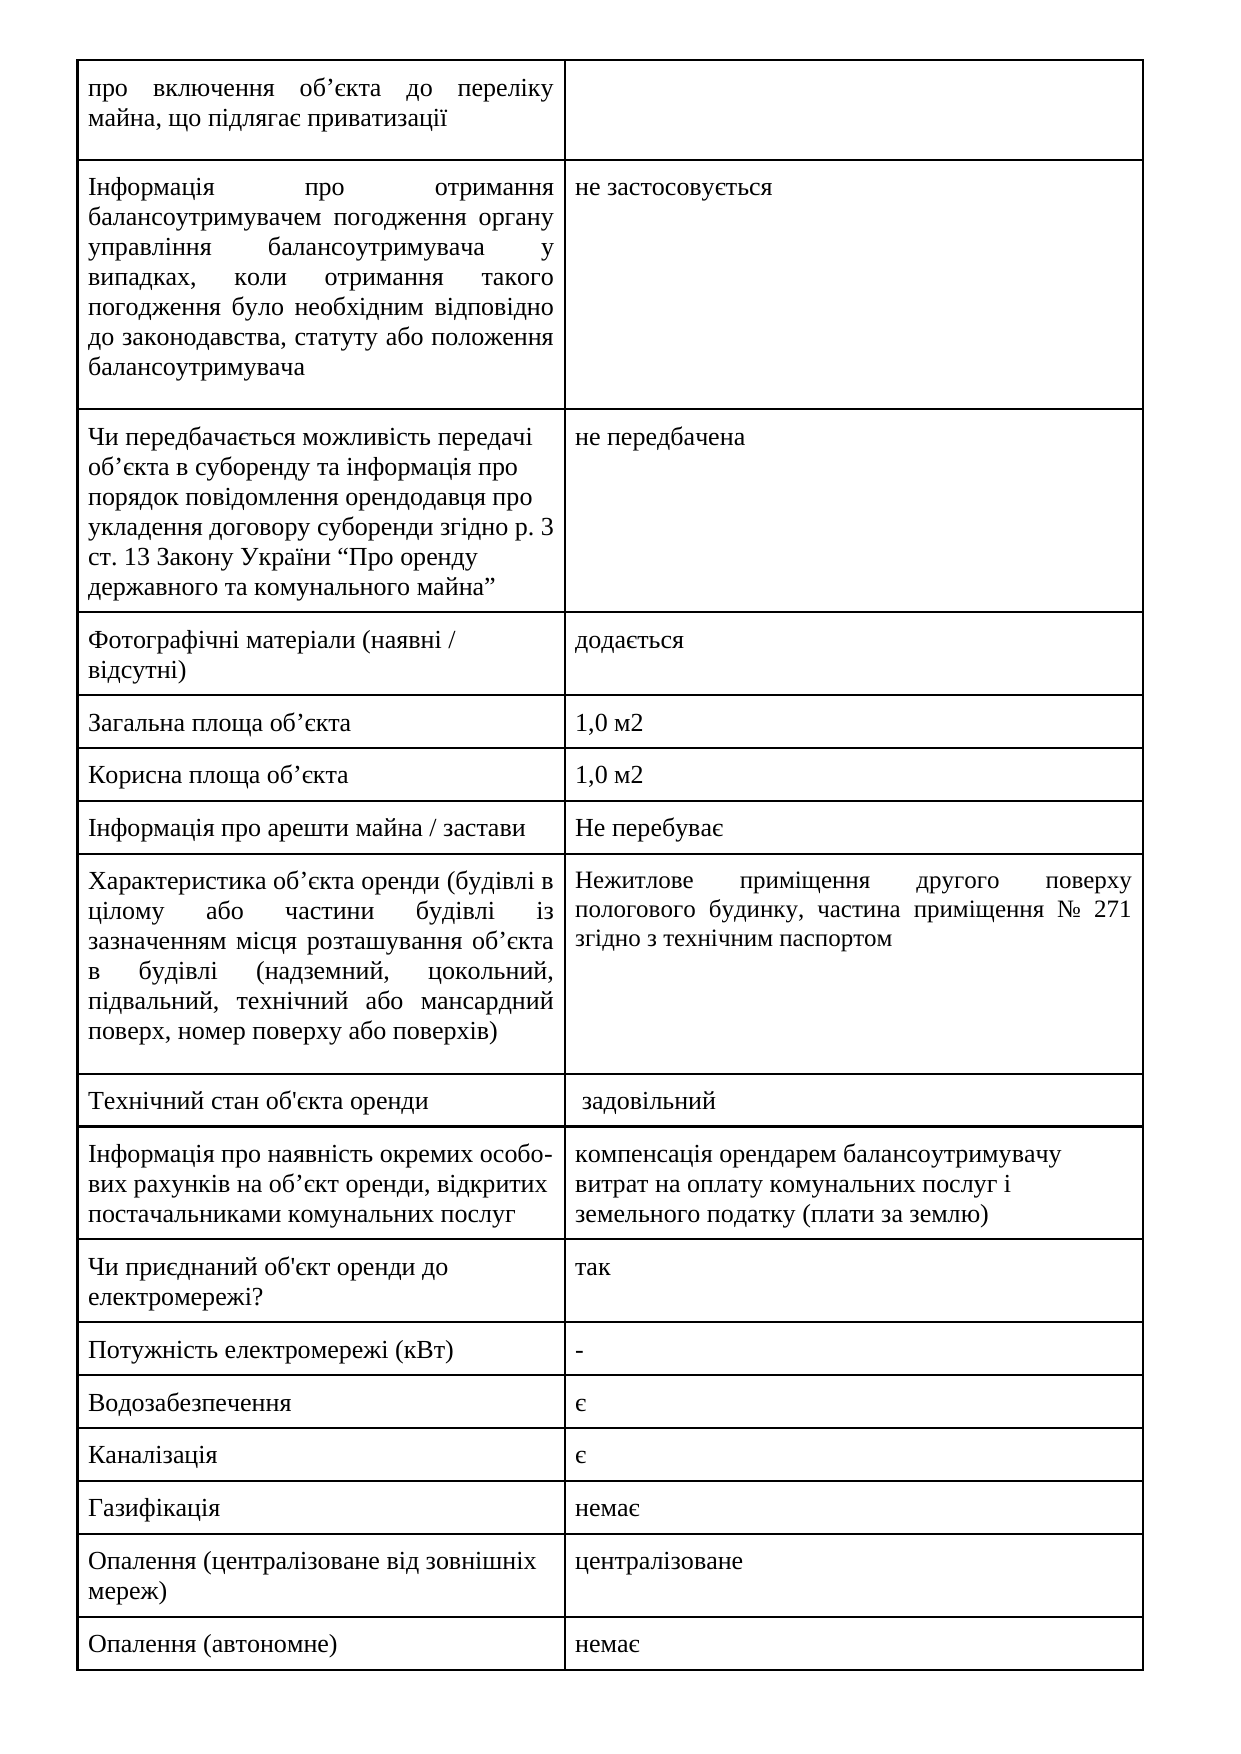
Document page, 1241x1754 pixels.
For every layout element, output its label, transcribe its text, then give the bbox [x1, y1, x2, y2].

table_cell 1,0 м2 [566, 749, 1142, 800]
table_cell Каналізація [79, 1429, 564, 1480]
table_cell Інформація про наявність окремих особо-вих рахунків на об’єкт оренди, відкритих постачальниками комунальних послуг [79, 1128, 564, 1238]
table_cell Водозабезпечення [79, 1376, 564, 1427]
table_cell Загальна площа об’єкта [79, 696, 564, 747]
table_cell Технічний стан об'єкта оренди [79, 1075, 564, 1125]
table_cell Опалення (автономне) [79, 1618, 564, 1669]
table_cell Потужність електромережі (кВт) [79, 1323, 564, 1374]
table_cell Не перебуває [566, 802, 1142, 853]
table_cell Характеристика об’єкта оренди (будівлі в цілому або частини будівлі із зазначенням місця розташування об’єкта в будівлі (надземний, цокольний, підвальний, технічний або мансардний поверх, номер поверху або поверхів) [79, 855, 564, 1072]
table_cell немає [566, 1482, 1142, 1533]
table_cell - [566, 1323, 1142, 1374]
table_cell не застосовується [566, 161, 1142, 408]
table_cell централізоване [566, 1535, 1142, 1616]
table_cell задовільний [566, 1075, 1142, 1125]
table_cell про включення об’єкта до переліку майна, що підлягає приватизації [79, 61, 564, 159]
table_cell немає [566, 1618, 1142, 1669]
table_cell Корисна площа об’єкта [79, 749, 564, 800]
table_cell Чи приєднаний об'єкт оренди до електромережі? [79, 1240, 564, 1321]
table_cell Нежитлове приміщення другого поверху пологового будинку, частина приміщення № 271 згідно з технічним паспортом [566, 855, 1142, 1072]
table_cell Фотографічні матеріали (наявні / відсутні) [79, 613, 564, 694]
table_cell Опалення (централізоване від зовнішніх мереж) [79, 1535, 564, 1616]
table_cell є [566, 1429, 1142, 1480]
table_cell є [566, 1376, 1142, 1427]
table_cell так [566, 1240, 1142, 1321]
table_cell Інформація про отримання балансоутримувачем погодження органу управління балансоутримувача у випадках, коли отримання такого погодження було необхідним відповідно до законодавства, статуту або положення балансоутримувача [79, 161, 564, 408]
table_cell 1,0 м2 [566, 696, 1142, 747]
table_cell додається [566, 613, 1142, 694]
table_cell не передбачена [566, 410, 1142, 611]
table_cell Чи передбачається можливість передачі об’єкта в суборенду та інформація про порядок повідомлення орендодавця про укладення договору суборенди згідно р. 3 ст. 13 Закону України “Про оренду державного та комунального майна” [79, 410, 564, 611]
table_cell Газифікація [79, 1482, 564, 1533]
table_cell Інформація про арешти майна / застави [79, 802, 564, 853]
table_cell [566, 61, 1142, 159]
table_cell компенсація орендарем балансоутримувачу витрат на оплату комунальних послуг і земельного податку (плати за землю) [566, 1128, 1142, 1238]
